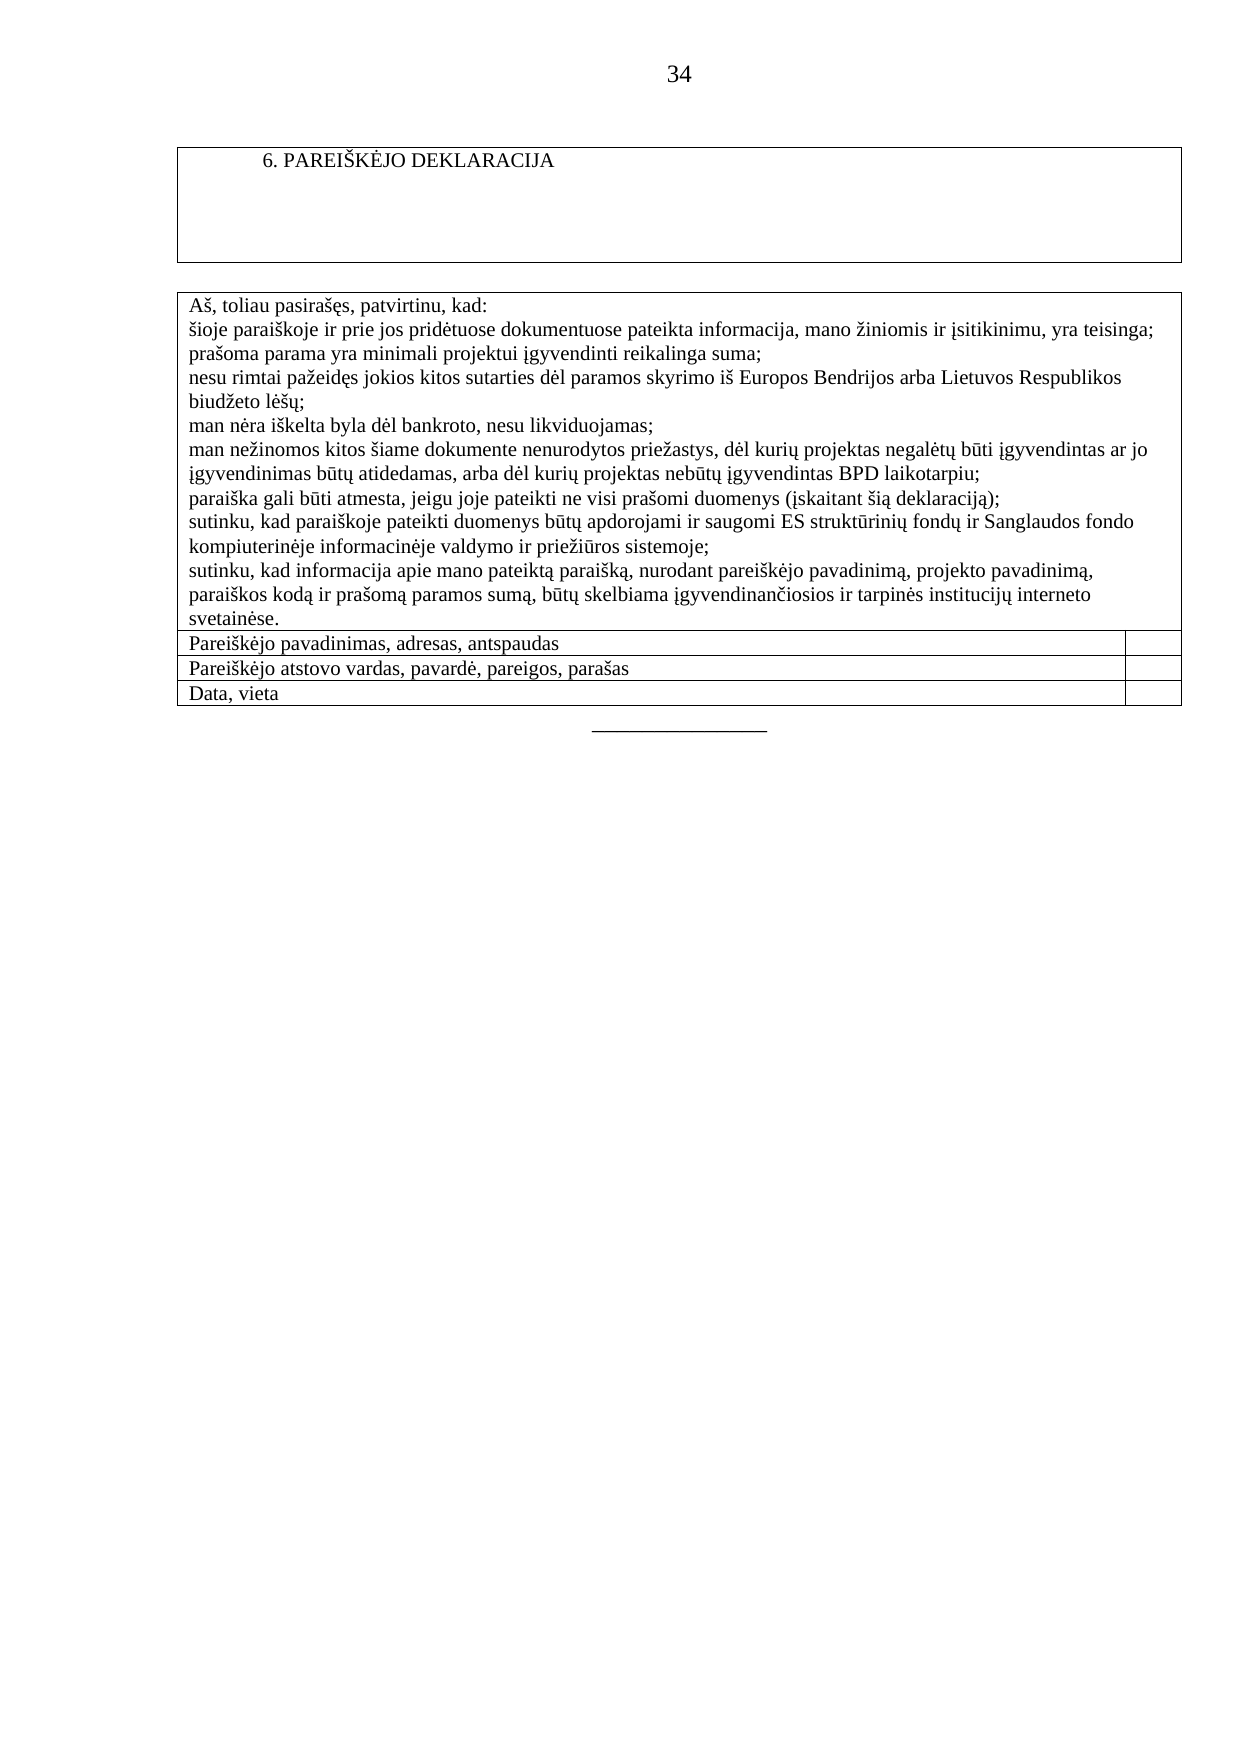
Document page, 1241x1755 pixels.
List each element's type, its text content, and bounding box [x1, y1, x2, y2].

table_cell Data, vieta [178, 681, 1125, 705]
table_cell [1126, 656, 1181, 680]
table_cell [1126, 681, 1181, 705]
table_header 6. PAREIŠKĖJO DEKLARACIJA [178, 148, 1181, 262]
table_cell [1126, 631, 1181, 655]
text ______________ [177, 706, 1181, 735]
table_cell Pareiškėjo pavadinimas, adresas, antspaudas [178, 631, 1125, 655]
table_cell Pareiškėjo atstovo vardas, pavardė, pareigos, parašas [178, 656, 1125, 680]
table_header Aš, toliau pasirašęs, patvirtinu, kad: šioje paraiškoje ir prie jos pridėtuose dokumentuose pateikta informacija, mano žiniomis ir įsitikinimu, yra teisinga; prašoma parama yra minimali projektui įgyvendinti reikalinga suma; nesu rimtai pažeidęs jokios kitos sutarties dėl paramos skyrimo iš Europos Bendrijos arba Lietuvos Respublikos biudžeto lėšų; man nėra iškelta byla dėl bankroto, nesu likviduojamas; man nežinomos kitos šiame dokumente nenurodytos priežastys, dėl kurių projektas negalėtų būti įgyvendintas ar jo įgyvendinimas būtų atidedamas, arba dėl kurių projektas nebūtų įgyvendintas BPD laikotarpiu; paraiška gali būti atmesta, jeigu joje pateikti ne visi prašomi duomenys (įskaitant šią deklaraciją); sutinku, kad paraiškoje pateikti duomenys būtų apdorojami ir saugomi ES struktūrinių fondų ir Sanglaudos fondo kompiuterinėje informacinėje valdymo ir priežiūros sistemoje; sutinku, kad informacija apie mano pateiktą paraišką, nurodant pareiškėjo pavadinimą, projekto pavadinimą, paraiškos kodą ir prašomą paramos sumą, būtų skelbiama įgyvendinančiosios ir tarpinės institucijų interneto svetainėse. [178, 293, 1181, 630]
